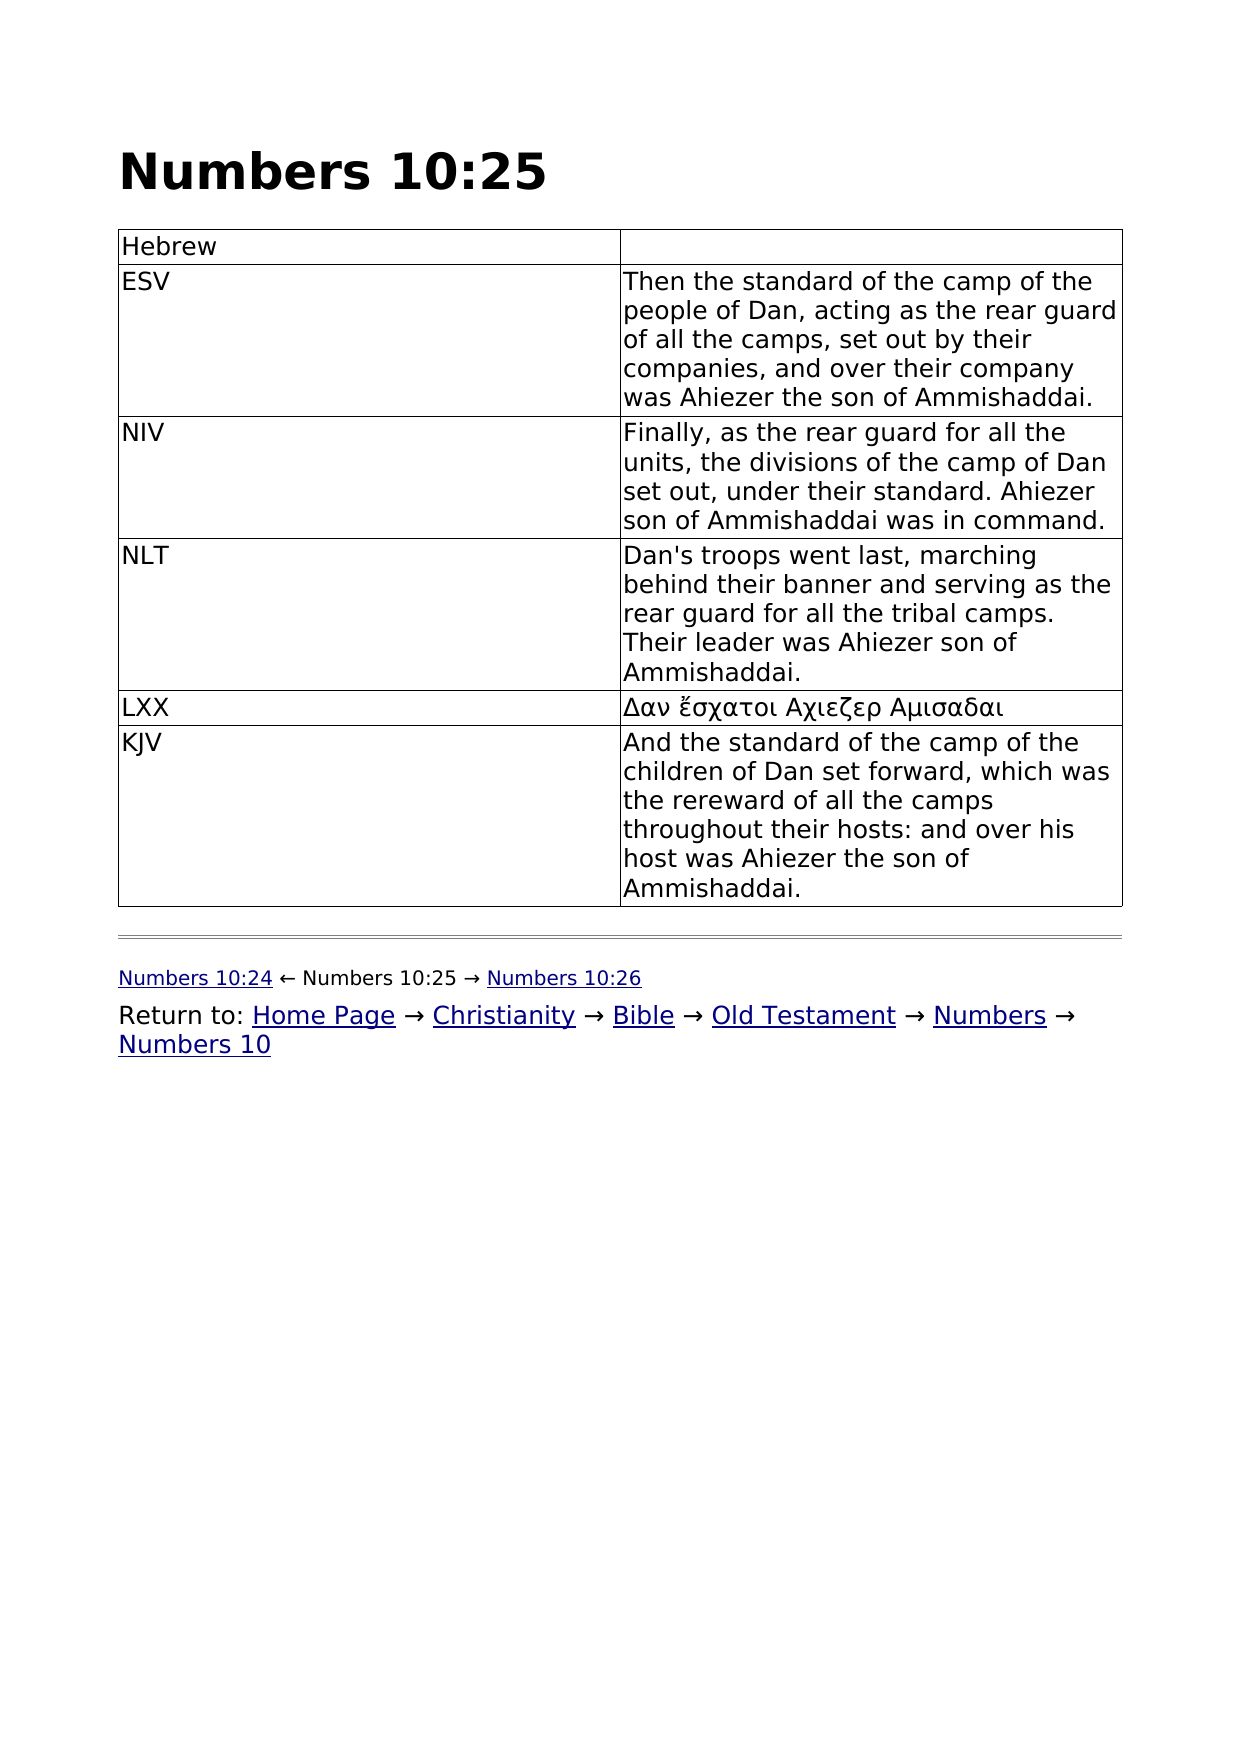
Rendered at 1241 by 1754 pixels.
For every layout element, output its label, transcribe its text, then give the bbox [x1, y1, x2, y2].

table_cell And the standard of the camp of the children of Dan set forward, which was the rereward of all the camps throughout their hosts: and over his host was Ahiezer the son of Ammishaddai. [621, 726, 1122, 906]
table_cell Then the standard of the camp of the people of Dan, acting as the rear guard of all the camps, set out by their companies, and over their company was Ahiezer the son of Ammishaddai. [621, 265, 1122, 416]
table_cell LXX [119, 691, 620, 725]
table_cell NLT [119, 539, 620, 690]
table_header [621, 230, 1122, 264]
text Return to: Home Page → Christianity → Bible → Old Testament → Numbers → Numbers 10 [118, 1001, 1122, 1059]
table_cell KJV [119, 726, 620, 906]
table_cell ESV [119, 265, 620, 416]
table_cell NIV [119, 417, 620, 538]
table_cell Dan's troops went last, marching behind their banner and serving as the rear guard for all the tribal camps. Their leader was Ahiezer son of Ammishaddai. [621, 539, 1122, 690]
subtitle Numbers 10:25 [118, 143, 1122, 201]
text Numbers 10:24 ← Numbers 10:25 → Numbers 10:26 [118, 967, 1122, 1001]
table_header Hebrew [119, 230, 620, 264]
table_cell Δαν ἔσχατοι Αχιεζερ Αμισαδαι [621, 691, 1122, 725]
table_cell Finally, as the rear guard for all the units, the divisions of the camp of Dan set out, under their standard. Ahiezer son of Ammishaddai was in command. [621, 417, 1122, 538]
